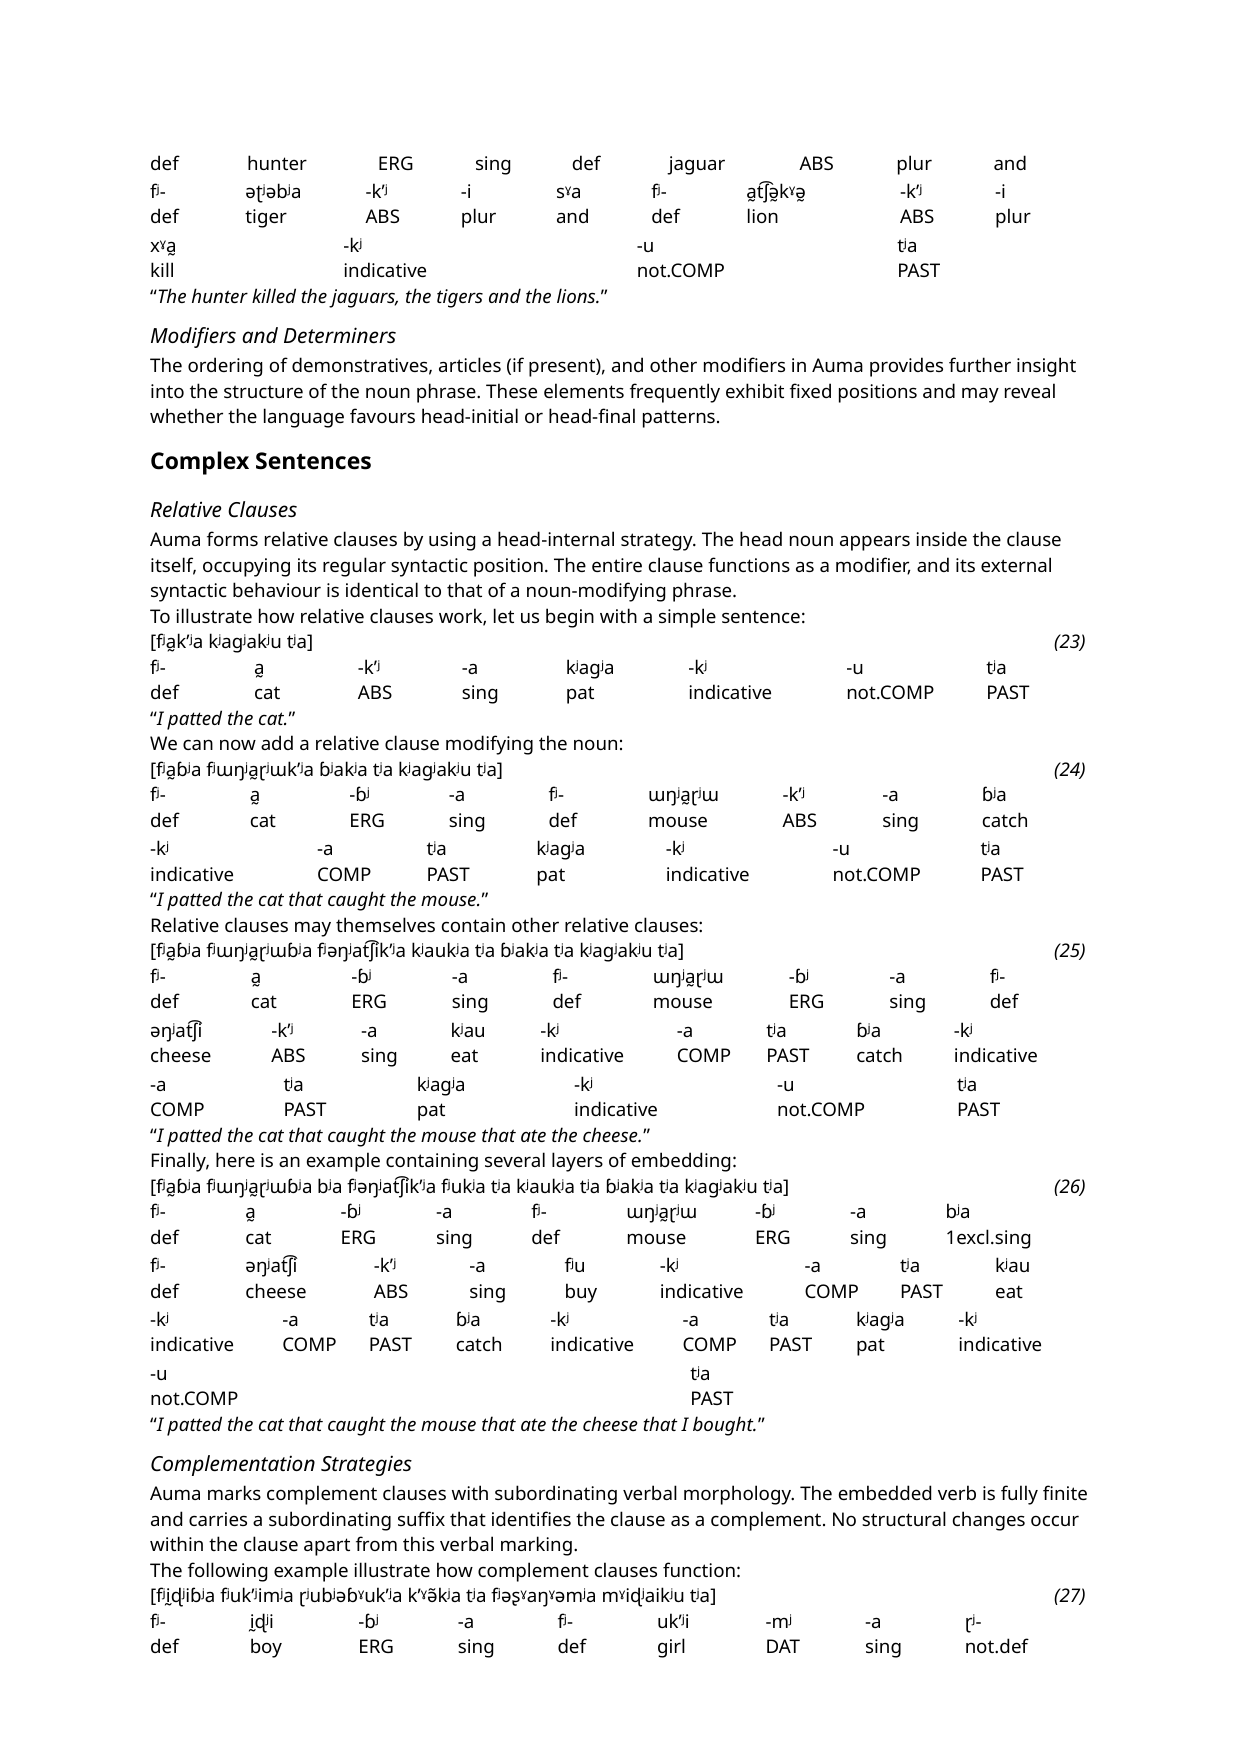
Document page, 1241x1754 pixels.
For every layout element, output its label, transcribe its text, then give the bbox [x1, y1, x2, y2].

table_header -mʲ [765, 1608, 865, 1634]
table_cell ERG [340, 1224, 436, 1249]
table_cell ABS [374, 1278, 469, 1303]
table_cell PAST [426, 861, 536, 887]
table_cell ERG [349, 807, 449, 833]
table_cell sing [850, 1224, 945, 1249]
table_cell eat [995, 1278, 1090, 1303]
table_cell catch [456, 1332, 550, 1357]
table_cell mouse [626, 1224, 755, 1249]
table_header fʲ- [150, 654, 254, 680]
text Finally, here is an example containing several layers of embedding: [150, 1147, 1090, 1173]
text “I patted the cat that caught the mouse that ate the cheese that I bought.” [150, 1411, 1090, 1437]
table_cell COMP [317, 861, 426, 887]
table_header tʲa [900, 1253, 995, 1278]
table_header -a [882, 782, 982, 807]
table_header -kʲ [550, 1306, 682, 1332]
table_cell def [990, 989, 1090, 1014]
table_header fʲ- [150, 1253, 245, 1278]
table_header -i [995, 178, 1090, 204]
table_cell indicative [954, 1043, 1090, 1068]
subtitle Relative Clauses [150, 495, 1090, 523]
table_header -kʲ [958, 1306, 1090, 1332]
text [fʲa̰ɓʲa fʲɯŋʲa̰ɽʲɯɓʲa fʲəŋʲat͡ʃikʼʲa kʲaukʲa tʲa ɓʲakʲa tʲa kʲaɡʲakʲu tʲa] (25) [150, 938, 1090, 963]
table_cell PAST [957, 1096, 1090, 1122]
table_header -a [469, 1253, 564, 1278]
table_cell not.COMP [833, 861, 980, 887]
table_cell 1excl.sing [945, 1224, 1090, 1249]
table_cell plur [896, 150, 993, 176]
text [fʲḭɖʲiɓʲa fʲukʼʲimʲa ɽʲubʲəɓˠukʼʲa kʼˠə̃kʲa tʲa fʲəʂˠaŋˠəmʲa mˠiɖʲaikʲu tʲa] (27) [150, 1583, 1090, 1608]
table_cell cat [251, 989, 351, 1014]
table_header fʲu [564, 1253, 659, 1278]
table_header -a [850, 1199, 945, 1224]
table_header əŋʲat͡ʃi [245, 1253, 374, 1278]
table_cell sing [458, 1634, 557, 1659]
table_header -kʲ [666, 836, 832, 861]
table_cell indicative [688, 680, 846, 705]
table_cell ERG [755, 1224, 850, 1249]
table_cell indicative [550, 1332, 682, 1357]
table_cell def [150, 1224, 245, 1249]
table_cell cheese [245, 1278, 374, 1303]
table_header fʲ- [150, 1608, 249, 1634]
table_cell def [150, 150, 247, 176]
table_cell def [651, 204, 746, 229]
table_header ɓʲa [456, 1306, 550, 1332]
table_header a̰ [254, 654, 358, 680]
table_cell ERG [789, 989, 889, 1014]
text “I patted the cat.” [150, 705, 1090, 731]
table_header tʲa [957, 1071, 1090, 1096]
text “I patted the cat that caught the mouse that ate the cheese.” [150, 1122, 1090, 1147]
table_header ḭɖʲi [250, 1608, 358, 1634]
table_cell plur [995, 204, 1090, 229]
table_cell sing [882, 807, 982, 833]
table_header fʲ- [150, 963, 251, 989]
table_header -kʲ [540, 1017, 677, 1043]
table_header -ɓʲ [351, 963, 452, 989]
table_cell cheese [150, 1043, 271, 1068]
table_header -u [637, 232, 897, 258]
table_header -kʲ [954, 1017, 1090, 1043]
table_header -ɓʲ [340, 1199, 436, 1224]
table_header -a [889, 963, 989, 989]
text “The hunter killed the jaguars, the tigers and the lions.” [150, 283, 1090, 309]
table_header -kʼʲ [358, 654, 462, 680]
table_cell hunter [247, 150, 378, 176]
table_cell indicative [150, 1332, 282, 1357]
table_header a̰ [245, 1199, 340, 1224]
table_cell sing [449, 807, 548, 833]
table_cell girl [657, 1634, 765, 1659]
table_header fʲ- [990, 963, 1090, 989]
table_header tʲa [766, 1017, 856, 1043]
table_cell not.COMP [637, 258, 897, 283]
table_header tʲa [980, 836, 1090, 861]
table_cell PAST [769, 1332, 856, 1357]
table_header -a [449, 782, 548, 807]
table_cell not.def [965, 1634, 1090, 1659]
table_cell PAST [897, 258, 1090, 283]
table_header kʲaɡʲa [536, 836, 666, 861]
table_header ɯŋʲa̰ɽʲɯ [648, 782, 782, 807]
subtitle Complex Sentences [150, 445, 1090, 476]
table_header -a [804, 1253, 900, 1278]
table_header -a [150, 1071, 283, 1096]
table_header kʲau [450, 1017, 540, 1043]
text To illustrate how relative clauses work, let us begin with a simple sentence: [150, 603, 1090, 629]
table_header kʲaɡʲa [566, 654, 688, 680]
table_cell sing [452, 989, 552, 1014]
table_cell ERG [378, 150, 475, 176]
table_header a̰ [250, 782, 349, 807]
table_header ɯŋʲa̰ɽʲɯ [653, 963, 788, 989]
table_header -kʲ [688, 654, 846, 680]
table_cell mouse [648, 807, 782, 833]
table_header -a [682, 1306, 769, 1332]
table_cell cat [250, 807, 349, 833]
table_header kʲaɡʲa [856, 1306, 958, 1332]
table_header -kʲ [150, 836, 317, 861]
table_cell ABS [271, 1043, 361, 1068]
table_cell indicative [150, 861, 317, 887]
text “I patted the cat that caught the mouse.” [150, 887, 1090, 912]
table_header -a [317, 836, 426, 861]
table_cell def [548, 807, 648, 833]
table_cell boy [250, 1634, 358, 1659]
table_cell ABS [799, 150, 896, 176]
table_cell not.COMP [846, 680, 986, 705]
table_header -kʼʲ [783, 782, 882, 807]
text We can now add a relative clause modifying the noun: [150, 731, 1090, 756]
table_header tʲa [986, 654, 1090, 680]
table_header bʲa [945, 1199, 1090, 1224]
table_header -ɓʲ [358, 1608, 458, 1634]
table_header -a [677, 1017, 766, 1043]
table_header tʲa [690, 1360, 1090, 1386]
table_header -kʼʲ [365, 178, 461, 204]
table_header -u [833, 836, 980, 861]
table_cell indicative [540, 1043, 677, 1068]
table_header -kʲ [574, 1071, 777, 1096]
table_header tʲa [283, 1071, 417, 1096]
table_cell PAST [283, 1096, 417, 1122]
table_cell sing [475, 150, 572, 176]
table_cell jaguar [669, 150, 799, 176]
table_cell catch [982, 807, 1090, 833]
table_cell not.COMP [777, 1096, 957, 1122]
table_header -ɓʲ [789, 963, 889, 989]
table_header əʈʲəbʲa [245, 178, 365, 204]
table_cell sing [361, 1043, 450, 1068]
table_cell indicative [343, 258, 637, 283]
table_header -a [282, 1306, 369, 1332]
table_cell def [150, 807, 249, 833]
table_header -u [150, 1360, 690, 1386]
table_cell indicative [958, 1332, 1090, 1357]
table_header fʲ- [150, 178, 245, 204]
table_header -a [458, 1608, 557, 1634]
table_header sˠa [556, 178, 651, 204]
table_cell cat [254, 680, 358, 705]
table_cell def [531, 1224, 626, 1249]
table_cell DAT [765, 1634, 865, 1659]
table_header -a [361, 1017, 450, 1043]
table_cell ABS [783, 807, 882, 833]
table_cell pat [566, 680, 688, 705]
table_cell lion [746, 204, 900, 229]
table_cell def [150, 1278, 245, 1303]
table_cell PAST [900, 1278, 995, 1303]
table_header ɓʲa [856, 1017, 954, 1043]
table_cell pat [417, 1096, 574, 1122]
table_cell tiger [245, 204, 365, 229]
table_cell sing [469, 1278, 564, 1303]
table_cell COMP [150, 1096, 283, 1122]
table_cell sing [436, 1224, 531, 1249]
table_cell and [993, 150, 1090, 176]
table_header -ɓʲ [755, 1199, 850, 1224]
table_header -ɓʲ [349, 782, 449, 807]
table_header -u [777, 1071, 957, 1096]
table_cell pat [856, 1332, 958, 1357]
table_header tʲa [426, 836, 536, 861]
table_header -kʼʲ [374, 1253, 469, 1278]
table_cell def [150, 989, 251, 1014]
table_cell def [552, 989, 653, 1014]
table_cell sing [865, 1634, 964, 1659]
table_header tʲa [769, 1306, 856, 1332]
table_cell PAST [986, 680, 1090, 705]
table_header a̰t͡ʃə̰kˠə̰ [746, 178, 900, 204]
table_cell not.COMP [150, 1386, 690, 1411]
table_cell sing [889, 989, 989, 1014]
text Relative clauses may themselves contain other relative clauses: [150, 912, 1090, 938]
table_cell PAST [369, 1332, 456, 1357]
table_cell indicative [574, 1096, 777, 1122]
text The ordering of demonstratives, articles (if present), and other modifiers in Auma provides further insight into the structure of the noun phrase. These elements frequently exhibit fixed positions and may reveal whether the language favours head-initial or head-final patterns. [150, 353, 1090, 429]
table_cell COMP [677, 1043, 766, 1068]
table_header xˠa̰ [150, 232, 343, 258]
text [fʲa̰ɓʲa fʲɯŋʲa̰ɽʲɯkʼʲa ɓʲakʲa tʲa kʲaɡʲakʲu tʲa] (24) [150, 756, 1090, 782]
table_header fʲ- [150, 782, 249, 807]
table_cell PAST [980, 861, 1090, 887]
table_cell indicative [666, 861, 832, 887]
table_cell and [556, 204, 651, 229]
table_header fʲ- [552, 963, 653, 989]
table_cell def [150, 204, 245, 229]
subtitle Complementation Strategies [150, 1449, 1090, 1478]
table_cell kill [150, 258, 343, 283]
table_header əŋʲat͡ʃi [150, 1017, 271, 1043]
table_cell COMP [682, 1332, 769, 1357]
table_header ɓʲa [982, 782, 1090, 807]
table_header fʲ- [531, 1199, 626, 1224]
table_header fʲ- [150, 1199, 245, 1224]
table_header a̰ [251, 963, 351, 989]
table_cell ABS [365, 204, 461, 229]
table_cell def [557, 1634, 657, 1659]
table_header ukʼʲi [657, 1608, 765, 1634]
table_header -i [461, 178, 556, 204]
table_header -u [846, 654, 986, 680]
table_cell sing [462, 680, 566, 705]
table_cell def [150, 680, 254, 705]
table_cell indicative [660, 1278, 804, 1303]
table_cell COMP [804, 1278, 900, 1303]
table_cell PAST [766, 1043, 856, 1068]
table_header -kʲ [150, 1306, 282, 1332]
table_header ɽʲ- [965, 1608, 1090, 1634]
table_header ɯŋʲa̰ɽʲɯ [626, 1199, 755, 1224]
table_cell mouse [653, 989, 788, 1014]
text Auma marks complement clauses with subordinating verbal morphology. The embedded verb is fully finite and carries a subordinating suffix that identifies the clause as a complement. No structural changes occur within the clause apart from this verbal marking. [150, 1481, 1090, 1557]
table_header -a [436, 1199, 531, 1224]
table_cell cat [245, 1224, 340, 1249]
table_cell catch [856, 1043, 954, 1068]
text Auma forms relative clauses by using a head-internal strategy. The head noun appears inside the clause itself, occupying its regular syntactic position. The entire clause functions as a modifier, and its external syntactic behaviour is identical to that of a noun-modifying phrase. [150, 527, 1090, 603]
table_cell def [572, 150, 668, 176]
text [fʲa̰kʼʲa kʲaɡʲakʲu tʲa] (23) [150, 629, 1090, 654]
table_cell ABS [358, 680, 462, 705]
table_cell ERG [351, 989, 452, 1014]
table_header fʲ- [557, 1608, 657, 1634]
table_header kʲaɡʲa [417, 1071, 574, 1096]
table_cell PAST [690, 1386, 1090, 1411]
table_cell eat [450, 1043, 540, 1068]
table_cell COMP [282, 1332, 369, 1357]
table_cell pat [536, 861, 666, 887]
table_header fʲ- [651, 178, 746, 204]
table_header fʲ- [548, 782, 648, 807]
table_header -kʼʲ [900, 178, 995, 204]
table_cell ERG [358, 1634, 458, 1659]
table_cell buy [564, 1278, 659, 1303]
table_header tʲa [369, 1306, 456, 1332]
table_header -kʲ [660, 1253, 804, 1278]
table_header -kʼʲ [271, 1017, 361, 1043]
table_cell def [150, 1634, 249, 1659]
text The following example illustrate how complement clauses function: [150, 1557, 1090, 1583]
table_cell plur [461, 204, 556, 229]
subtitle Modifiers and Determiners [150, 321, 1090, 350]
table_header -kʲ [343, 232, 637, 258]
table_header -a [462, 654, 566, 680]
table_header -a [452, 963, 552, 989]
table_header -a [865, 1608, 964, 1634]
table_header kʲau [995, 1253, 1090, 1278]
table_header tʲa [897, 232, 1090, 258]
table_cell ABS [900, 204, 995, 229]
text [fʲa̰ɓʲa fʲɯŋʲa̰ɽʲɯɓʲa bʲa fʲəŋʲat͡ʃikʼʲa fʲukʲa tʲa kʲaukʲa tʲa ɓʲakʲa tʲa kʲaɡʲakʲu tʲa] (26) [150, 1173, 1090, 1198]
